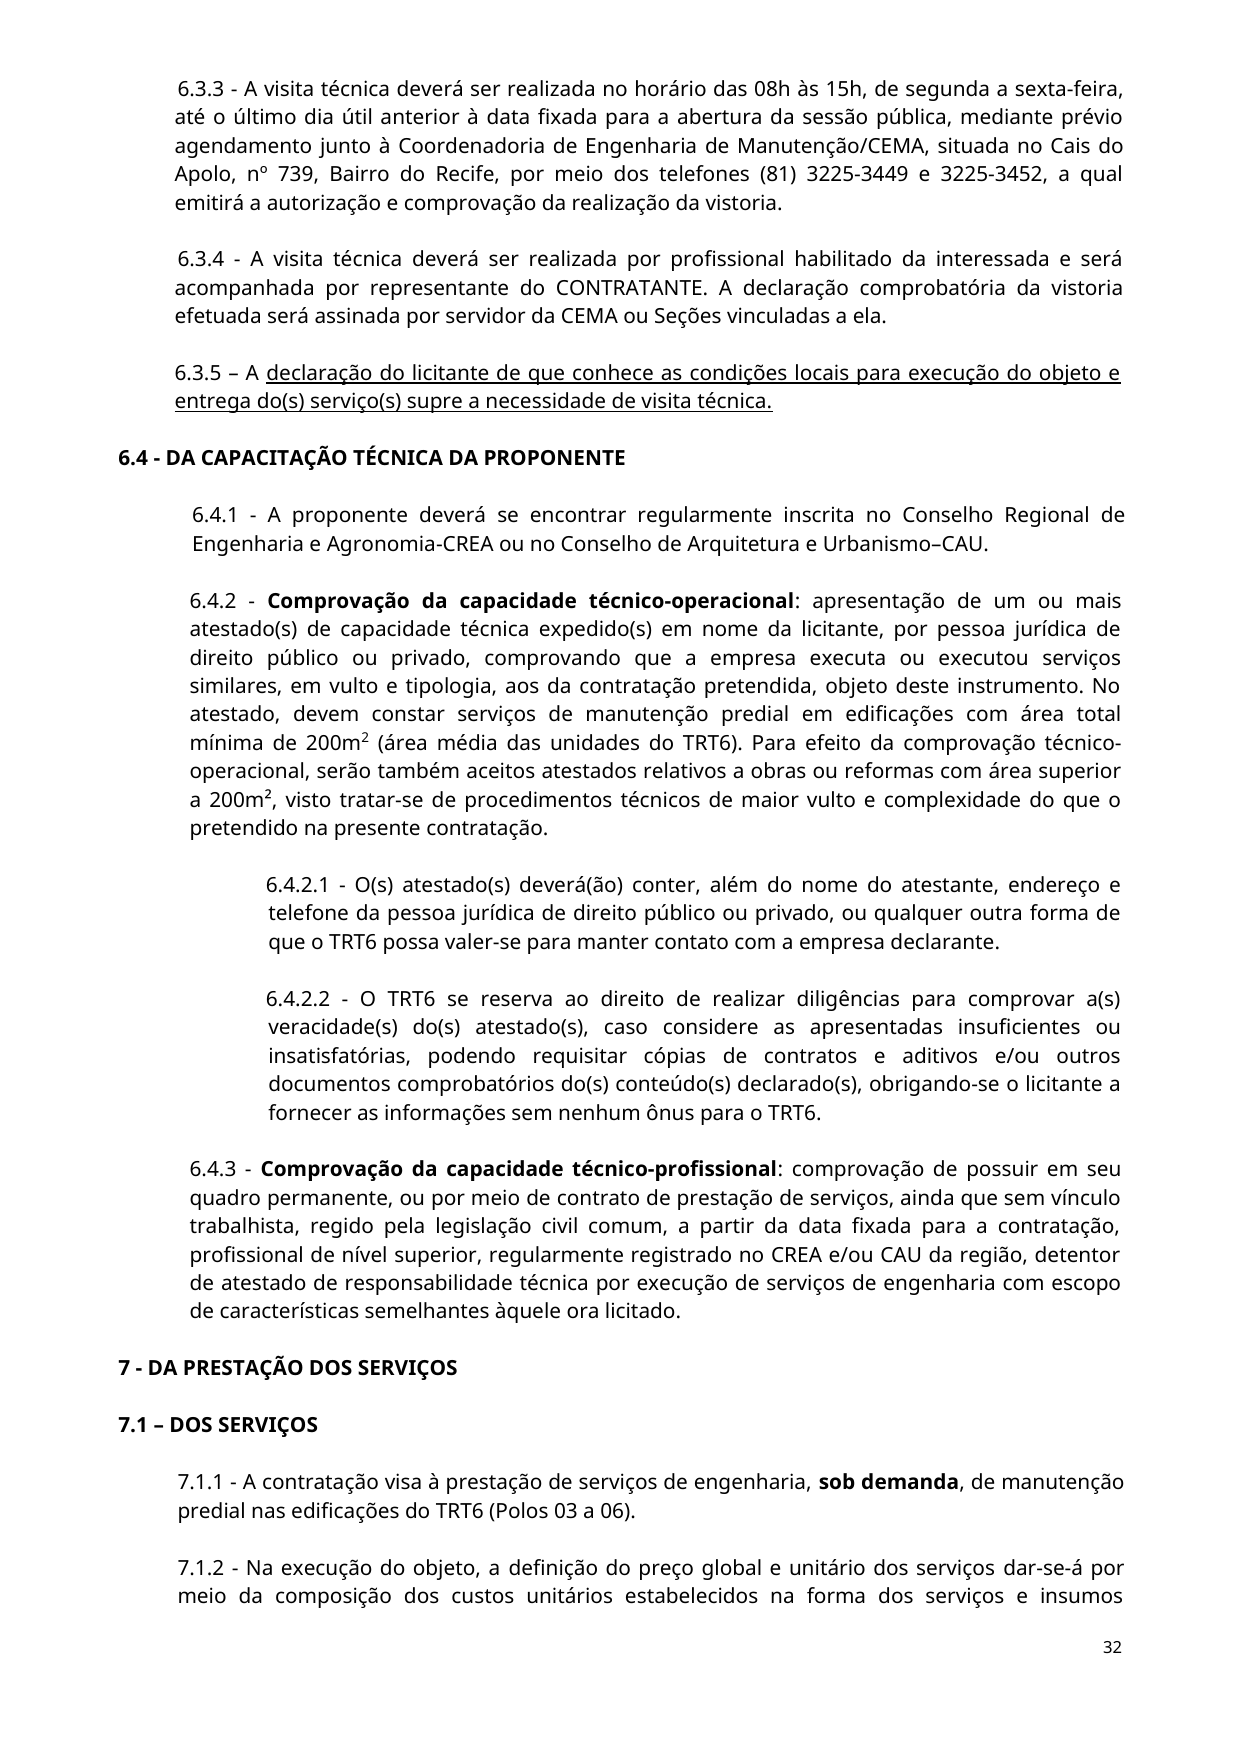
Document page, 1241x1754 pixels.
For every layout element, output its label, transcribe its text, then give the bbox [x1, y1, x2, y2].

text 6.3.4 - A visita técnica deverá ser realizada por profissional habilitado da interessada e será acompanhada por representante do CONTRATANTE. A declaração comprobatória da vistoria efetuada será assinada por servidor da CEMA ou Seções vinculadas a ela. [174, 244, 1124, 330]
text 6.4.1 - A proponente deverá se encontrar regularmente inscrita no Conselho Regional de Engenharia e Agronomia-CREA ou no Conselho de Arquitetura e Urbanismo–CAU. [192, 500, 1127, 557]
text 7 - DA PRESTAÇÃO DOS SERVIÇOS [118, 1353, 1122, 1382]
text 6.4.2.1 - O(s) atestado(s) deverá(ão) conter, além do nome do atestante, endereço e telefone da pessoa jurídica de direito público ou privado, ou qualquer outra forma de que o TRT6 possa valer-se para manter contato com a empresa declarante. [266, 870, 1122, 955]
list 6.4 - DA CAPACITAÇÃO TÉCNICA DA PROPONENTE [118, 443, 1124, 472]
text 6.3.3 - A visita técnica deverá ser realizada no horário das 08h às 15h, de segunda a sexta-feira, até o último dia útil anterior à data fixada para a abertura da sessão pública, mediante prévio agendamento junto à Coordenadoria de Engenharia de Manutenção/CEMA, situada no Cais do Apolo, nº 739, Bairro do Recife, por meio dos telefones (81) 3225-3449 e 3225-3452, a qual emitirá a autorização e comprovação da realização da vistoria. [174, 74, 1124, 216]
text 6.3.5 – A declaração do licitante de que conhece as condições locais para execução do objeto e entrega do(s) serviço(s) supre a necessidade de visita técnica. [174, 358, 1122, 415]
text 7.1.2 - Na execução do objeto, a definição do preço global e unitário dos serviços dar-se-á por meio da composição dos custos unitários estabelecidos na forma dos serviços e insumos [177, 1553, 1124, 1609]
text 6.4.2.2 - O TRT6 se reserva ao direito de realizar diligências para comprovar a(s) veracidade(s) do(s) atestado(s), caso considere as apresentadas insuficientes ou insatisfatórias, podendo requisitar cópias de contratos e aditivos e/ou outros documentos comprobatórios do(s) conteúdo(s) declarado(s), obrigando-se o licitante a fornecer as informações sem nenhum ônus para o TRT6. [266, 984, 1122, 1126]
text 6.4.3 - Comprovação da capacidade técnico-profissional: comprovação de possuir em seu quadro permanente, ou por meio de contrato de prestação de serviços, ainda que sem vínculo trabalhista, regido pela legislação civil comum, a partir da data fixada para a contratação, profissional de nível superior, regularmente registrado no CREA e/ou CAU da região, detentor de atestado de responsabilidade técnica por execução de serviços de engenharia com escopo de características semelhantes àquele ora licitado. [189, 1154, 1122, 1325]
text 7.1 – DOS SERVIÇOS [118, 1410, 1122, 1439]
text 7.1.1 - A contratação visa à prestação de serviços de engenharia, sob demanda, de manutenção predial nas edificações do TRT6 (Polos 03 a 06). [177, 1467, 1124, 1524]
text 6.4.2 - Comprovação da capacidade técnico-operacional: apresentação de um ou mais atestado(s) de capacidade técnica expedido(s) em nome da licitante, por pessoa jurídica de direito público ou privado, comprovando que a empresa executa ou executou serviços similares, em vulto e tipologia, aos da contratação pretendida, objeto deste instrumento. No atestado, devem constar serviços de manutenção predial em edificações com área total mínima de 200m2 (área média das unidades do TRT6). Para efeito da comprovação técnico-operacional, serão também aceitos atestados relativos a obras ou reformas com área superior a 200m², visto tratar-se de procedimentos técnicos de maior vulto e complexidade do que o pretendido na presente contratação. [189, 586, 1122, 842]
